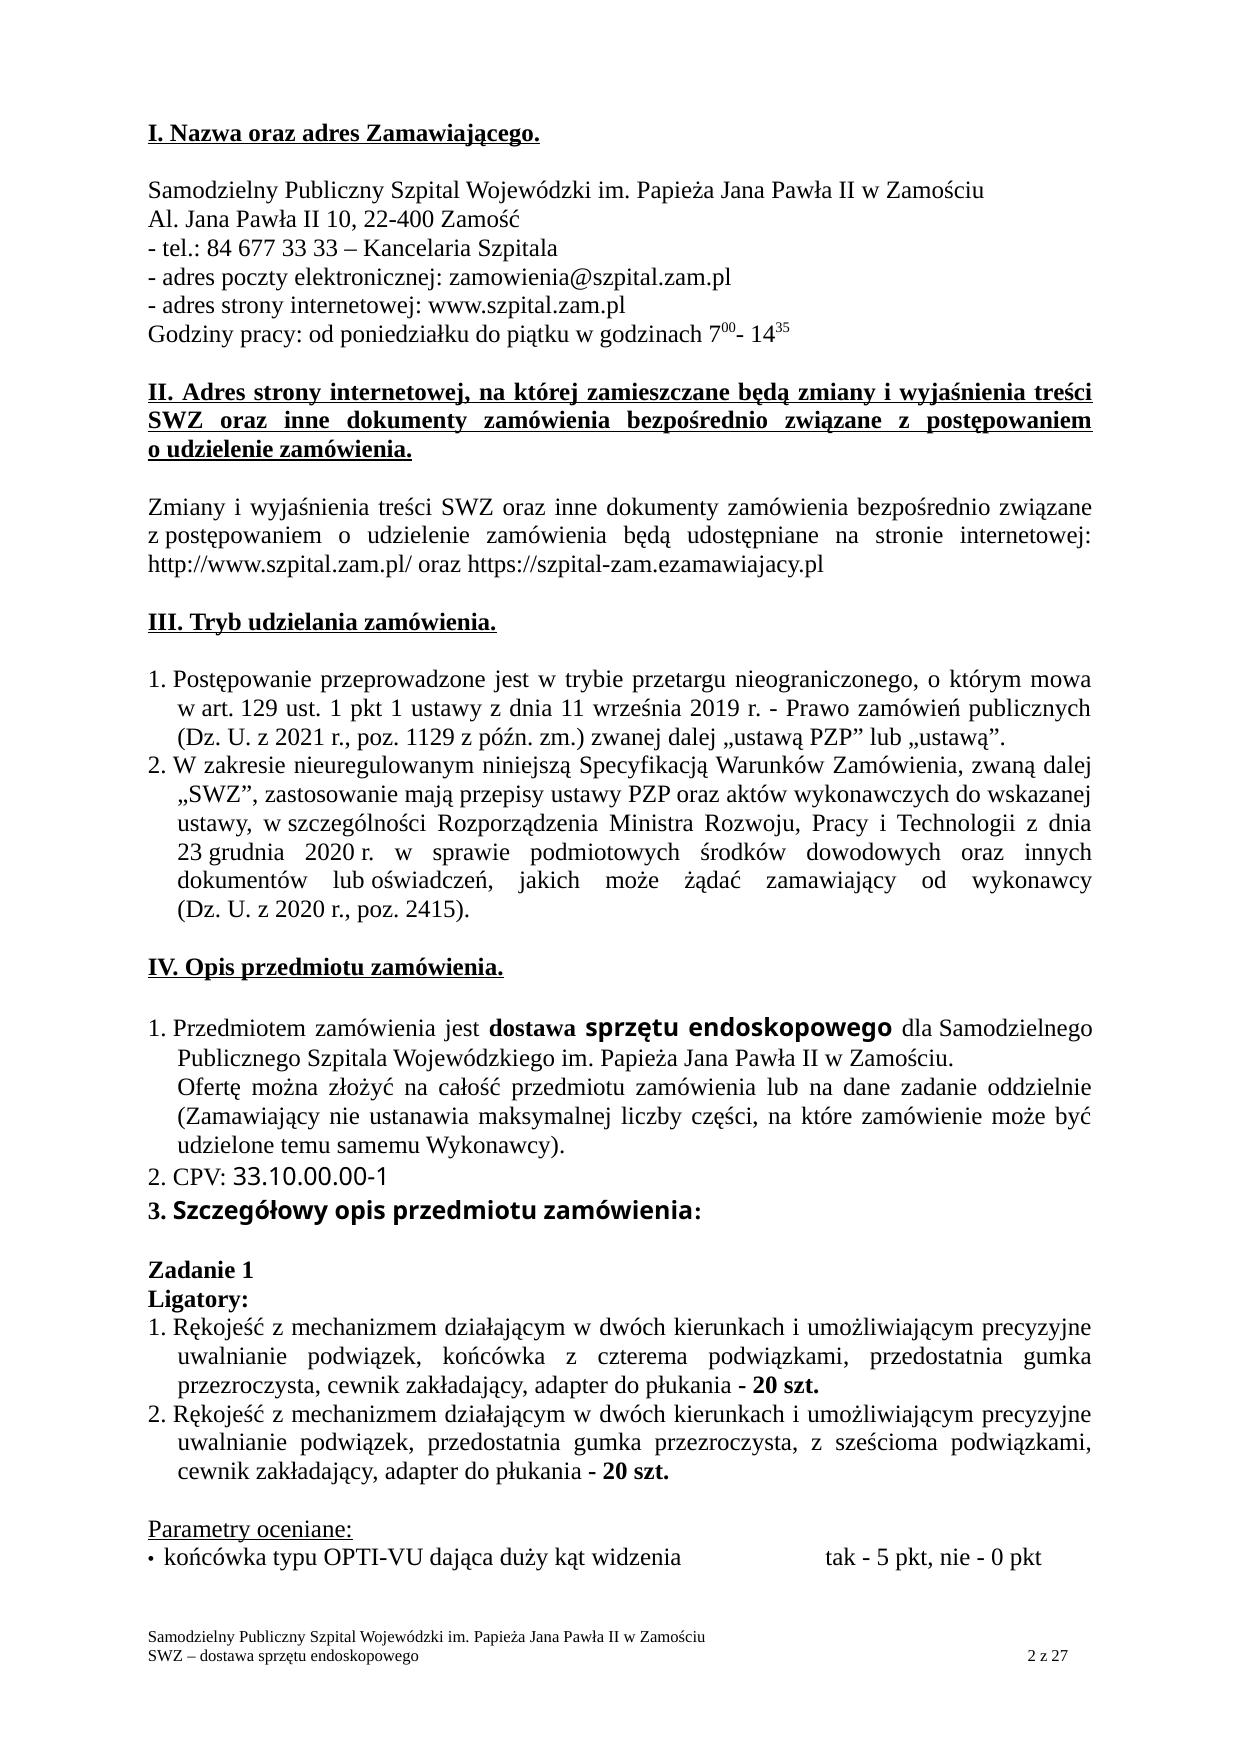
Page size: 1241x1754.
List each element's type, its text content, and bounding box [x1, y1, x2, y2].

text - tel.: 84 677 33 33 – Kancelaria Szpitala [148, 233, 1093, 262]
list Szczegółowy opis przedmiotu zamówienia: [148, 1192, 1093, 1227]
text - adres poczty elektronicznej: zamowienia@szpital.zam.pl [148, 262, 1093, 291]
list Postępowanie przeprowadzone jest w trybie przetargu nieograniczonego, o którym mowa w art. 129 ust. 1 pkt 1 ustawy z dnia 11 września 2019 r. - Prawo zamówień publicznych (Dz. U. z 2021 r., poz. 1129 z późn. zm.) zwanej dalej „ustawą PZP” lub „ustawą”. [148, 664, 1093, 751]
text Parametry oceniane: [148, 1514, 1093, 1542]
text Godziny pracy: od poniedziałku do piątku w godzinach 700- 1435 [148, 319, 1093, 348]
text Zmiany i wyjaśnienia treści SWZ oraz inne dokumenty zamówienia bezpośrednio związane z postępowaniem o udzielenie zamówienia będą udostępniane na stronie internetowej: http://www.szpital.zam.pl/ oraz https://szpital-zam.ezamawiajacy.pl [148, 492, 1093, 578]
text Zadanie 1 [148, 1255, 1093, 1284]
list Rękojeść z mechanizmem działającym w dwóch kierunkach i umożliwiającym precyzyjne uwalnianie podwiązek, końcówka z czterema podwiązkami, przedostatnia gumka przezroczysta, cewnik zakładający, adapter do płukania - 20 szt. [148, 1312, 1093, 1399]
text Al. Jana Pawła II 10, 22-400 Zamość [148, 204, 1093, 233]
text IV. Opis przedmiotu zamówienia. [148, 952, 1093, 981]
list końcówka typu OPTI-VU dająca duży kąt widzenia tak - 5 pkt, nie - 0 pkt [148, 1542, 1093, 1571]
list CPV: 33.10.00.00-1 [148, 1158, 1093, 1192]
list Przedmiotem zamówienia jest dostawa sprzętu endoskopowego dla Samodzielnego Publicznego Szpitala Wojewódzkiego im. Papieża Jana Pawła II w Zamościu. [148, 1009, 1093, 1072]
text Samodzielny Publiczny Szpital Wojewódzki im. Papieża Jana Pawła II w Zamościu [148, 176, 1093, 204]
list Ofertę można złożyć na całość przedmiotu zamówienia lub na dane zadanie oddzielnie (Zamawiający nie ustanawia maksymalnej liczby części, na które zamówienie może być udzielone temu samemu Wykonawcy). [148, 1072, 1093, 1158]
text III. Tryb udzielania zamówienia. [148, 607, 1093, 636]
text II. Adres strony internetowej, na której zamieszczane będą zmiany i wyjaśnienia treści [148, 377, 1093, 402]
text I. Nazwa oraz adres Zamawiającego. [148, 118, 1093, 147]
text Ligatory: [148, 1284, 1093, 1312]
text - adres strony internetowej: www.szpital.zam.pl [148, 291, 1093, 319]
list Rękojeść z mechanizmem działającym w dwóch kierunkach i umożliwiającym precyzyjne uwalnianie podwiązek, przedostatnia gumka przezroczysta, z sześcioma podwiązkami, cewnik zakładający, adapter do płukania - 20 szt. [148, 1399, 1093, 1485]
text o udzielenie zamówienia. [148, 432, 1093, 463]
list W zakresie nieuregulowanym niniejszą Specyfikacją Warunków Zamówienia, zwaną dalej „SWZ”, zastosowanie mają przepisy ustawy PZP oraz aktów wykonawczych do wskazanej ustawy, w szczególności Rozporządzenia Ministra Rozwoju, Pracy i Technologii z dnia 23 grudnia 2020 r. w sprawie podmiotowych środków dowodowych oraz innych dokumentów lub oświadczeń, jakich może żądać zamawiający od wykonawcy (Dz. U. z 2020 r., poz. 2415). [148, 751, 1093, 923]
text SWZ oraz inne dokumenty zamówienia bezpośrednio związane z postępowaniem [148, 403, 1093, 431]
